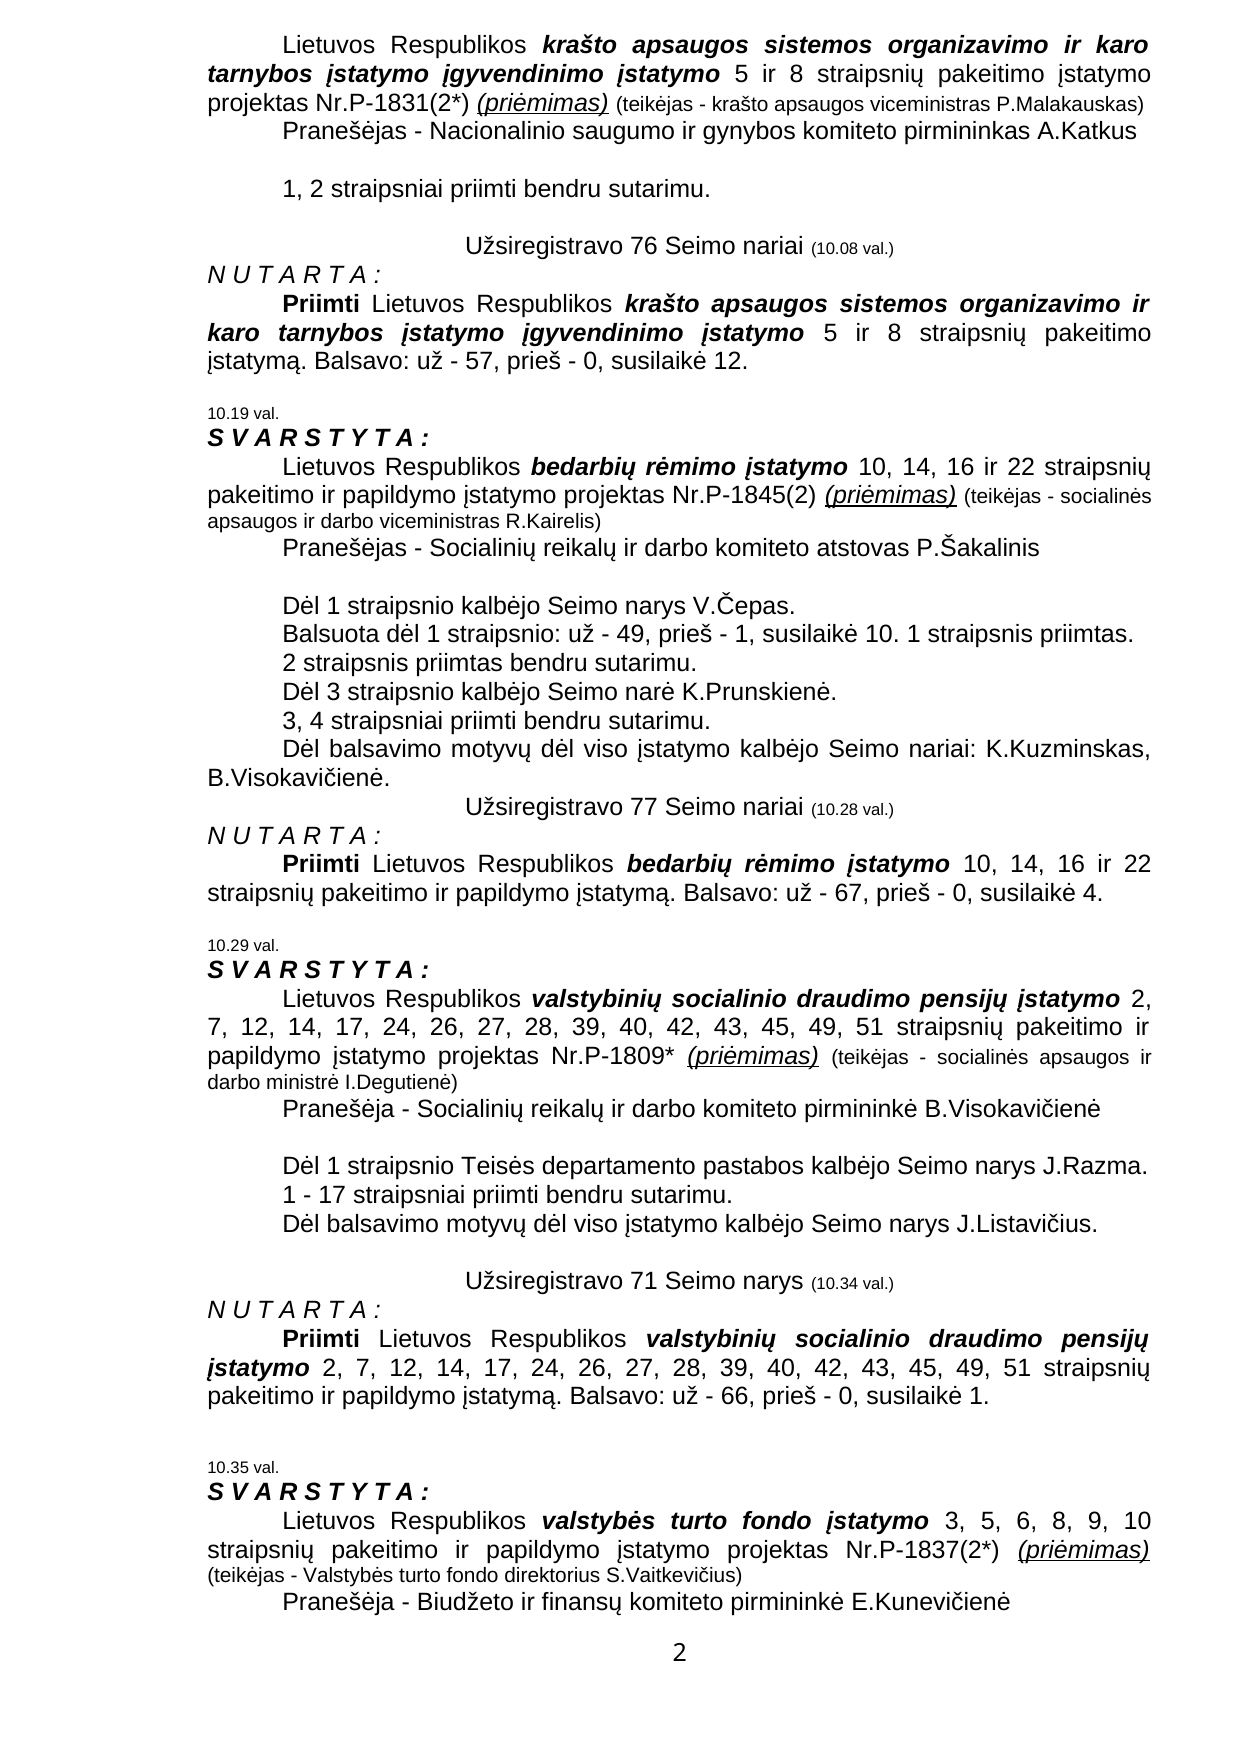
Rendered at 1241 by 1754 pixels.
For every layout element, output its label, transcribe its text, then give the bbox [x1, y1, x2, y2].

text Užsiregistravo 76 Seimo nariai (10.08 val.) [207, 231, 1152, 260]
text Pranešėjas - Socialinių reikalų ir darbo komiteto atstovas P.Šakalinis [207, 533, 1152, 562]
text 10.29 val. [207, 936, 1152, 955]
text Priimti Lietuvos Respublikos krašto apsaugos sistemos organizavimo ir karo tarnybos įstatymo įgyvendinimo įstatymo 5 ir 8 straipsnių pakeitimo įstatymą. Balsavo: už - 57, prieš - 0, susilaikė 12. [207, 289, 1152, 375]
text 10.19 val. [207, 404, 1152, 423]
text Pranešėja - Biudžeto ir finansų komiteto pirmininkė E.Kunevičienė [207, 1587, 1152, 1616]
text Užsiregistravo 77 Seimo nariai (10.28 val.) [207, 792, 1152, 821]
text Lietuvos Respublikos valstybės turto fondo įstatymo 3, 5, 6, 8, 9, 10 straipsnių pakeitimo ir papildymo įstatymo projektas Nr.P-1837(2*) (priėmimas) (teikėjas - Valstybės turto fondo direktorius S.Vaitkevičius) [207, 1506, 1152, 1587]
text S V A R S T Y T A : [207, 955, 1152, 983]
text Lietuvos Respublikos valstybinių socialinio draudimo pensijų įstatymo 2, 7, 12, 14, 17, 24, 26, 27, 28, 39, 40, 42, 43, 45, 49, 51 straipsnių pakeitimo ir papildymo įstatymo projektas Nr.P-1809* (priėmimas) (teikėjas - socialinės apsaugos ir darbo ministrė I.Degutienė) [207, 983, 1152, 1094]
text S V A R S T Y T A : [207, 1477, 1152, 1506]
text N U T A R T A : [207, 260, 1152, 289]
text N U T A R T A : [207, 1295, 1152, 1324]
text Pranešėjas - Nacionalinio saugumo ir gynybos komiteto pirmininkas A.Katkus [207, 116, 1152, 145]
text Užsiregistravo 71 Seimo narys (10.34 val.) [207, 1266, 1152, 1295]
text Dėl balsavimo motyvų dėl viso įstatymo kalbėjo Seimo narys J.Listavičius. [207, 1209, 1152, 1237]
text 3, 4 straipsniai priimti bendru sutarimu. [207, 706, 1152, 734]
text Balsuota dėl 1 straipsnio: už - 49, prieš - 1, susilaikė 10. 1 straipsnis priimtas. [207, 619, 1152, 648]
text 10.35 val. [207, 1458, 1152, 1477]
text Lietuvos Respublikos krašto apsaugos sistemos organizavimo ir karo tarnybos įstatymo įgyvendinimo įstatymo 5 ir 8 straipsnių pakeitimo įstatymo projektas Nr.P-1831(2*) (priėmimas) (teikėjas - krašto apsaugos viceministras P.Malakauskas) [207, 30, 1152, 116]
text N U T A R T A : [207, 821, 1152, 849]
text Priimti Lietuvos Respublikos valstybinių socialinio draudimo pensijų įstatymo 2, 7, 12, 14, 17, 24, 26, 27, 28, 39, 40, 42, 43, 45, 49, 51 straipsnių pakeitimo ir papildymo įstatymą. Balsavo: už - 66, prieš - 0, susilaikė 1. [207, 1324, 1152, 1410]
text Dėl 1 straipsnio Teisės departamento pastabos kalbėjo Seimo narys J.Razma. [207, 1151, 1152, 1180]
text Dėl 1 straipsnio kalbėjo Seimo narys V.Čepas. [207, 591, 1152, 619]
text Lietuvos Respublikos bedarbių rėmimo įstatymo 10, 14, 16 ir 22 straipsnių pakeitimo ir papildymo įstatymo projektas Nr.P-1845(2) (priėmimas) (teikėjas - socialinės apsaugos ir darbo viceministras R.Kairelis) [207, 452, 1152, 533]
text 1 - 17 straipsniai priimti bendru sutarimu. [207, 1180, 1152, 1209]
text Priimti Lietuvos Respublikos bedarbių rėmimo įstatymo 10, 14, 16 ir 22 straipsnių pakeitimo ir papildymo įstatymą. Balsavo: už - 67, prieš - 0, susilaikė 4. [207, 849, 1152, 907]
text Dėl 3 straipsnio kalbėjo Seimo narė K.Prunskienė. [207, 677, 1152, 706]
text Dėl balsavimo motyvų dėl viso įstatymo kalbėjo Seimo nariai: K.Kuzminskas, B.Visokavičienė. [207, 734, 1152, 792]
text 2 straipsnis priimtas bendru sutarimu. [207, 648, 1152, 677]
text S V A R S T Y T A : [207, 423, 1152, 452]
text 1, 2 straipsniai priimti bendru sutarimu. [207, 174, 1152, 202]
text Pranešėja - Socialinių reikalų ir darbo komiteto pirmininkė B.Visokavičienė [207, 1094, 1152, 1122]
